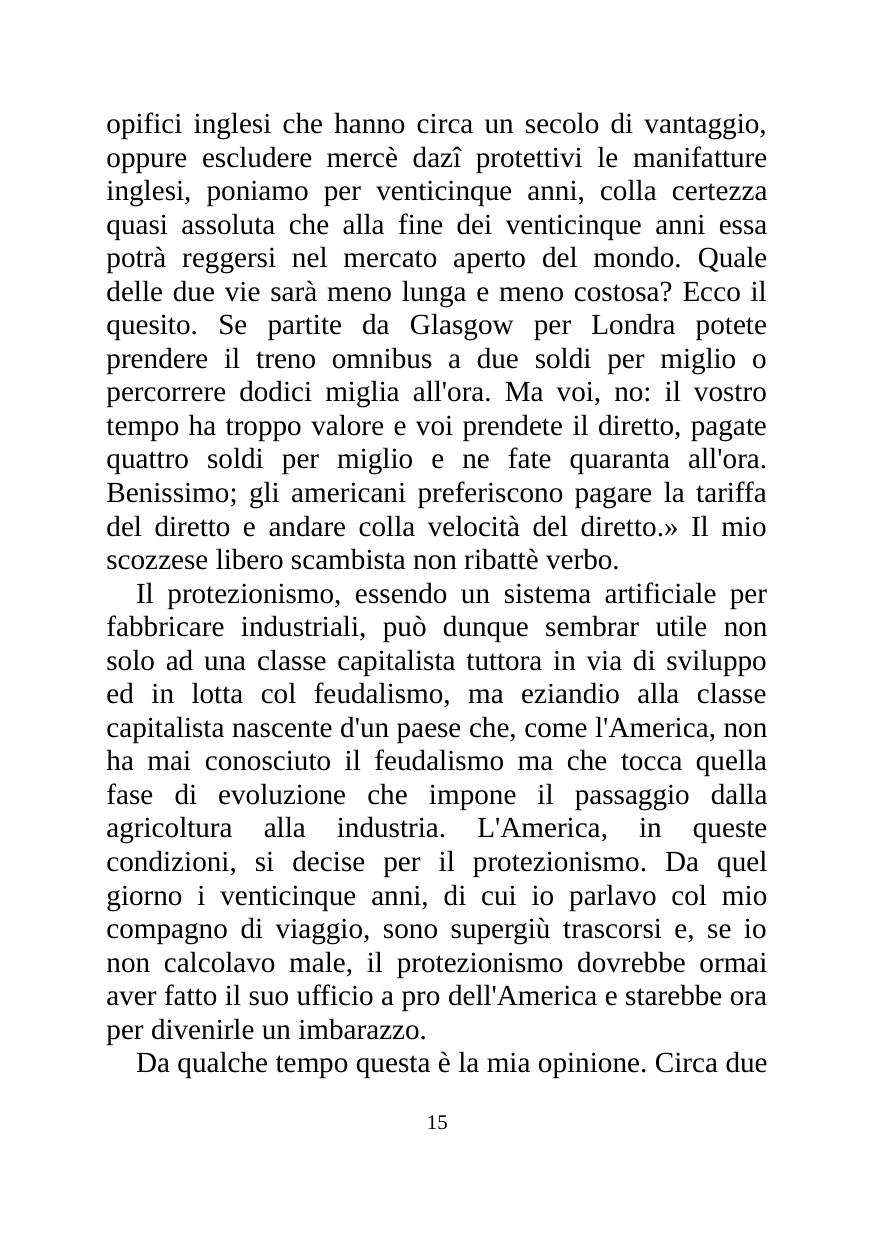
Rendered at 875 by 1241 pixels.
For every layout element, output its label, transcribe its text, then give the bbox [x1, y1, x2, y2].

text opifici inglesi che hanno circa un secolo di vantaggio, oppure escludere mercè dazî protettivi le manifatture inglesi, poniamo per venticinque anni, colla certezza quasi assoluta che alla fine dei venticinque anni essa potrà reggersi nel mercato aperto del mondo. Quale delle due vie sarà meno lunga e meno costosa? Ecco il quesito. Se partite da Glasgow per Londra potete prendere il treno omnibus a due soldi per miglio o percorrere dodici miglia all'ora. Ma voi, no: il vostro tempo ha troppo valore e voi prendete il diretto, pagate quattro soldi per miglio e ne fate quaranta all'ora. Benissimo; gli americani preferiscono pagare la tariffa del diretto e andare colla velocità del diretto.» Il mio scozzese libero scambista non ribattè verbo. [106, 106, 768, 576]
text Da qualche tempo questa è la mia opinione. Circa due [106, 1045, 768, 1079]
text Il protezionismo, essendo un sistema artificiale per fabbricare industriali, può dunque sembrar utile non solo ad una classe capitalista tuttora in via di sviluppo ed in lotta col feudalismo, ma eziandio alla classe capitalista nascente d'un paese che, come l'America, non ha mai conosciuto il feudalismo ma che tocca quella fase di evoluzione che impone il passaggio dalla agricoltura alla industria. L'America, in queste condizioni, si decise per il protezionismo. Da quel giorno i venticinque anni, di cui io parlavo col mio compagno di viaggio, sono supergiù trascorsi e, se io non calcolavo male, il protezionismo dovrebbe ormai aver fatto il suo ufficio a pro dell'America e starebbe ora per divenirle un imbarazzo. [106, 576, 768, 1045]
